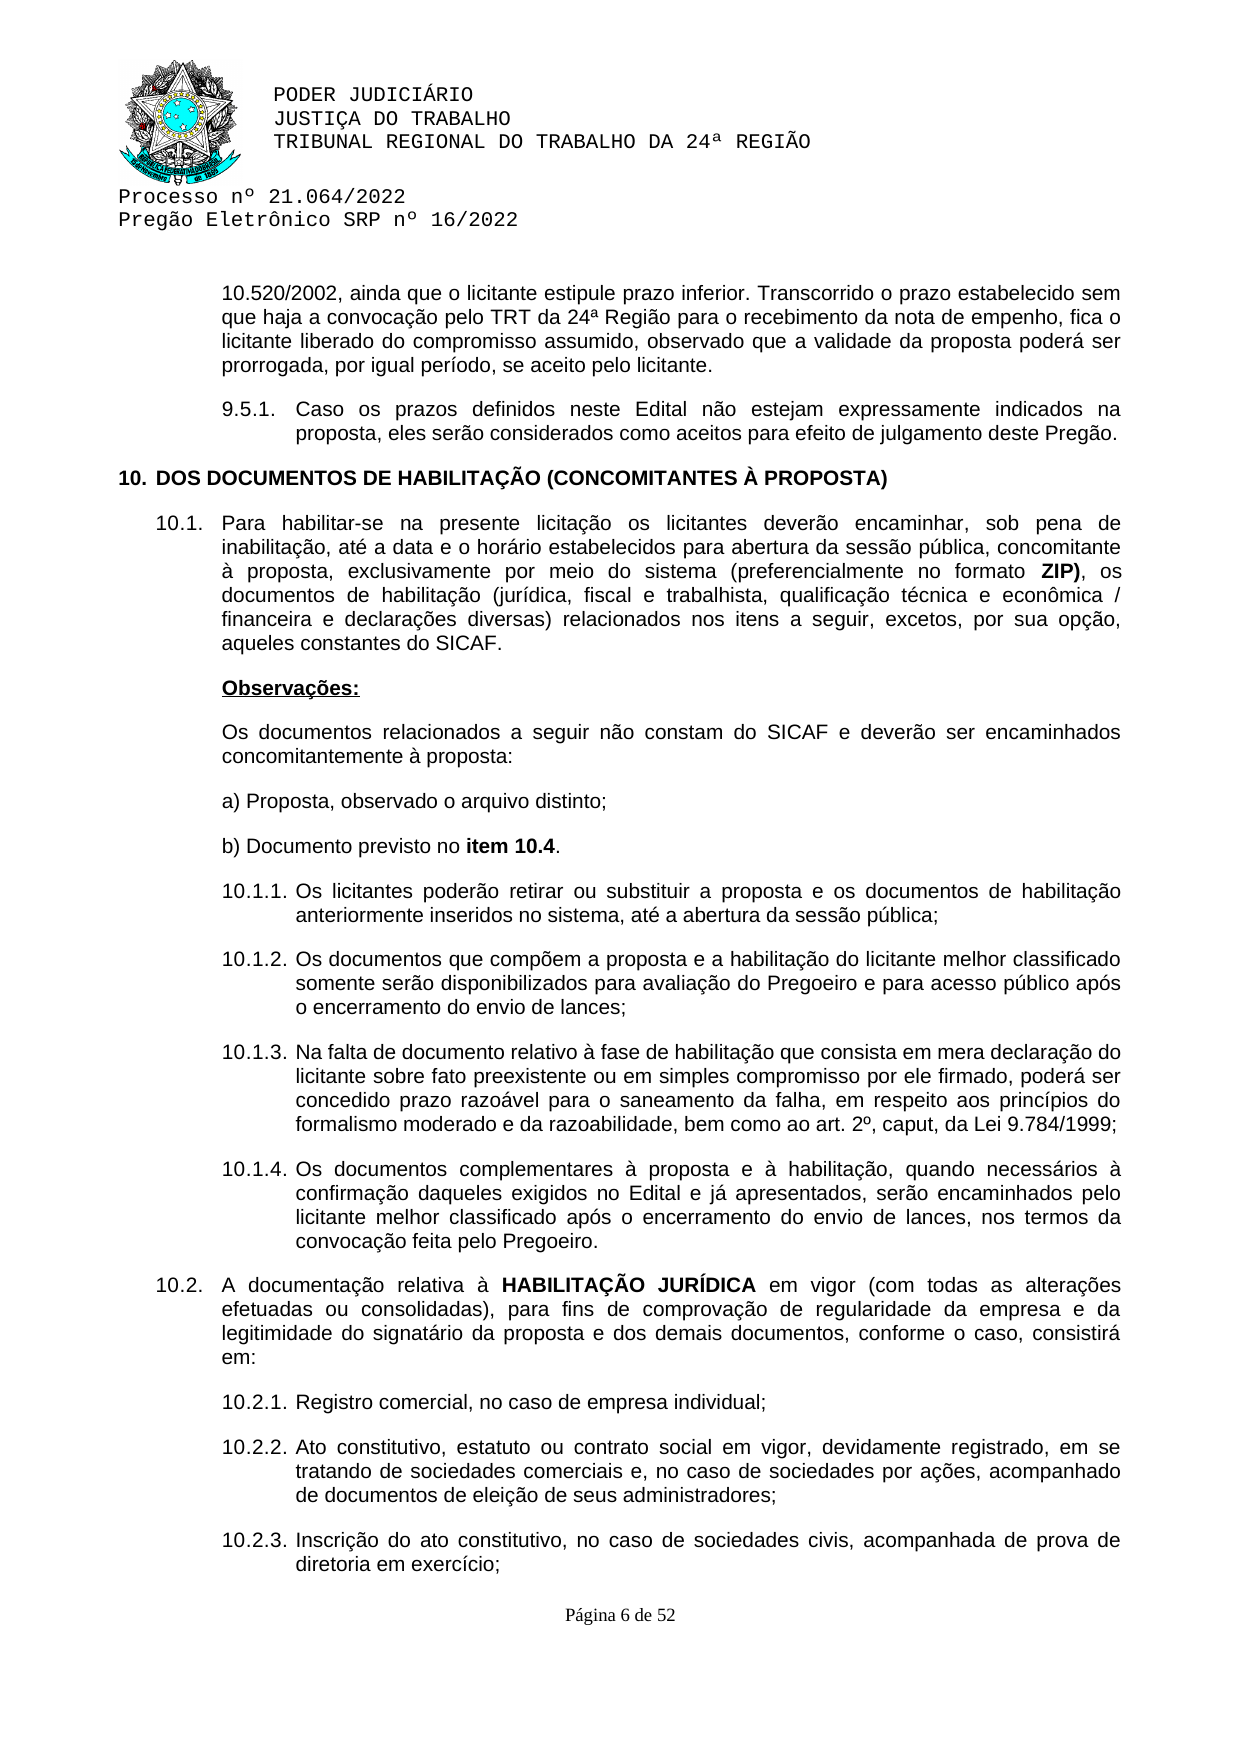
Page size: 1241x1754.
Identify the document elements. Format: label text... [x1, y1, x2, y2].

list DOS DOCUMENTOS DE HABILITAÇÃO (CONCOMITANTES À PROPOSTA) [118, 466, 1122, 490]
list Para habilitar-se na presente licitação os licitantes deverão encaminhar, sob pena de inabilitação, até a data e o horário estabelecidos para abertura da sessão pública, concomitante à proposta, exclusivamente por meio do sistema (preferencialmente no formato ZIP), os documentos de habilitação (jurídica, fiscal e trabalhista, qualificação técnica e econômica / financeira e declarações diversas) relacionados nos itens a seguir, excetos, por sua opção, aqueles constantes do SICAF. [155, 511, 1122, 654]
list Os documentos complementares à proposta e à habilitação, quando necessários à confirmação daqueles exigidos no Edital e já apresentados, serão encaminhados pelo licitante melhor classificado após o encerramento do envio de lances, nos termos da convocação feita pelo Pregoeiro. [222, 1157, 1122, 1252]
list Os licitantes poderão retirar ou substituir a proposta e os documentos de habilitação anteriormente inseridos no sistema, até a abertura da sessão pública; [222, 878, 1122, 926]
list A documentação relativa à HABILITAÇÃO JURÍDICA em vigor (com todas as alterações efetuadas ou consolidadas), para fins de comprovação de regularidade da empresa e da legitimidade do signatário da proposta e dos demais documentos, conforme o caso, consistirá em: [155, 1273, 1122, 1369]
text b) Documento previsto no item 10.4. [222, 834, 1122, 858]
text Observações: [222, 675, 1122, 699]
text Os documentos relacionados a seguir não constam do SICAF e deverão ser encaminhados concomitantemente à proposta: [222, 720, 1122, 768]
list Inscrição do ato constitutivo, no caso de sociedades civis, acompanhada de prova de diretoria em exercício; [222, 1527, 1122, 1575]
list Os documentos que compõem a proposta e a habilitação do licitante melhor classificado somente serão disponibilizados para avaliação do Pregoeiro e para acesso público após o encerramento do envio de lances; [222, 947, 1122, 1019]
picture [118, 59, 243, 186]
list Na falta de documento relativo à fase de habilitação que consista em mera declaração do licitante sobre fato preexistente ou em simples compromisso por ele firmado, poderá ser concedido prazo razoável para o saneamento da falha, em respeito aos princípios do formalismo moderado e da razoabilidade, bem como ao art. 2º, caput, da Lei 9.784/1999; [222, 1040, 1122, 1136]
list 10.520/2002, ainda que o licitante estipule prazo inferior. Transcorrido o prazo estabelecido sem que haja a convocação pelo TRT da 24ª Região para o recebimento da nota de empenho, fica o licitante liberado do compromisso assumido, observado que a validade da proposta poderá ser prorrogada, por igual período, se aceito pelo licitante. [155, 281, 1122, 376]
list Caso os prazos definidos neste Edital não estejam expressamente indicados na proposta, eles serão considerados como aceitos para efeito de julgamento deste Pregão. [222, 397, 1122, 445]
list Ato constitutivo, estatuto ou contrato social em vigor, devidamente registrado, em se tratando de sociedades comerciais e, no caso de sociedades por ações, acompanhado de documentos de eleição de seus administradores; [222, 1435, 1122, 1507]
text a) Proposta, observado o arquivo distinto; [222, 789, 1122, 813]
list Registro comercial, no caso de empresa individual; [222, 1390, 1122, 1414]
